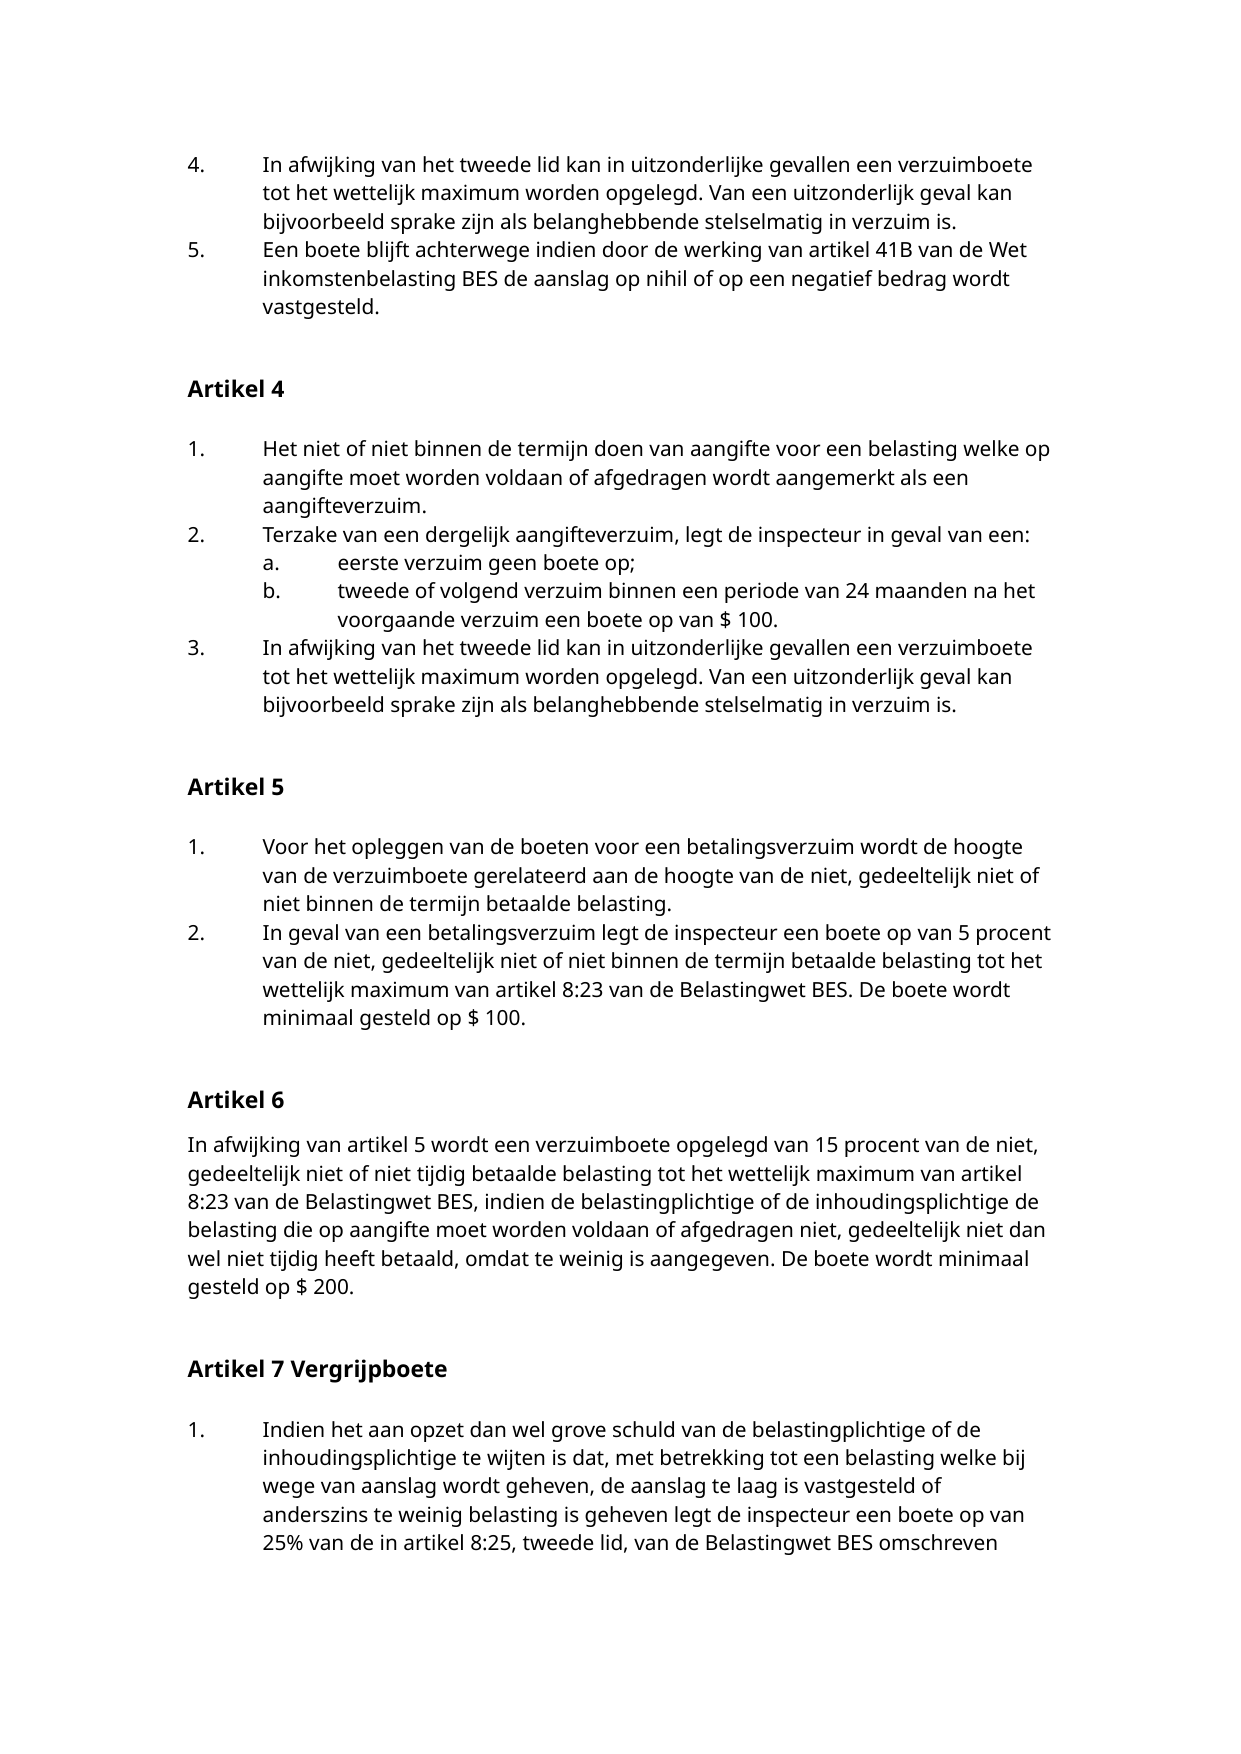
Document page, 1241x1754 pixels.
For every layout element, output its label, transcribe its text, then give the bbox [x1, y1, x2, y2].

list Voor het opleggen van de boeten voor een betalingsverzuim wordt de hoogte van de verzuimboete gerelateerd aan de hoogte van de niet, gedeeltelijk niet of niet binnen de termijn betaalde belasting. [187, 832, 1053, 918]
list In afwijking van het tweede lid kan in uitzonderlijke gevallen een verzuimboete tot het wettelijk maximum worden opgelegd. Van een uitzonderlijk geval kan bijvoorbeeld sprake zijn als belanghebbende stelselmatig in verzuim is. [187, 633, 1053, 719]
list Het niet of niet binnen de termijn doen van aangifte voor een belasting welke op aangifte moet worden voldaan of afgedragen wordt aangemerkt als een aangifteverzuim. [187, 434, 1053, 520]
subtitle Artikel 5 [187, 771, 1053, 802]
list eerste verzuim geen boete op; [262, 548, 1053, 577]
list Terzake van een dergelijk aangifteverzuim, legt de inspecteur in geval van een: [187, 520, 1053, 548]
list tweede of volgend verzuim binnen een periode van 24 maanden na het voorgaande verzuim een boete op van $ 100. [262, 577, 1053, 633]
list In afwijking van het tweede lid kan in uitzonderlijke gevallen een verzuimboete tot het wettelijk maximum worden opgelegd. Van een uitzonderlijk geval kan bijvoorbeeld sprake zijn als belanghebbende stelselmatig in verzuim is. [187, 150, 1053, 235]
subtitle Artikel 4 [187, 373, 1053, 404]
subtitle Artikel 6 [187, 1084, 1053, 1115]
list Indien het aan opzet dan wel grove schuld van de belastingplichtige of de inhoudingsplichtige te wijten is dat, met betrekking tot een belasting welke bij wege van aanslag wordt geheven, de aanslag te laag is vastgesteld of anderszins te weinig belasting is geheven legt de inspecteur een boete op van 25% van de in artikel 8:25, tweede lid, van de Belastingwet BES omschreven [187, 1415, 1053, 1557]
subtitle Artikel 7 Vergrijpboete [187, 1353, 1053, 1385]
list Een boete blijft achterwege indien door de werking van artikel 41B van de Wet inkomstenbelasting BES de aanslag op nihil of op een negatief bedrag wordt vastgesteld. [187, 235, 1053, 321]
text In afwijking van artikel 5 wordt een verzuimboete opgelegd van 15 procent van de niet, gedeeltelijk niet of niet tijdig betaalde belasting tot het wettelijk maximum van artikel 8:23 van de Belastingwet BES, indien de belastingplichtige of de inhoudingsplichtige de belasting die op aangifte moet worden voldaan of afgedragen niet, gedeeltelijk niet dan wel niet tijdig heeft betaald, omdat te weinig is aangegeven. De boete wordt minimaal gesteld op $ 200. [187, 1130, 1053, 1301]
list In geval van een betalingsverzuim legt de inspecteur een boete op van 5 procent van de niet, gedeeltelijk niet of niet binnen de termijn betaalde belasting tot het wettelijk maximum van artikel 8:23 van de Belastingwet BES. De boete wordt minimaal gesteld op $ 100. [187, 918, 1053, 1032]
